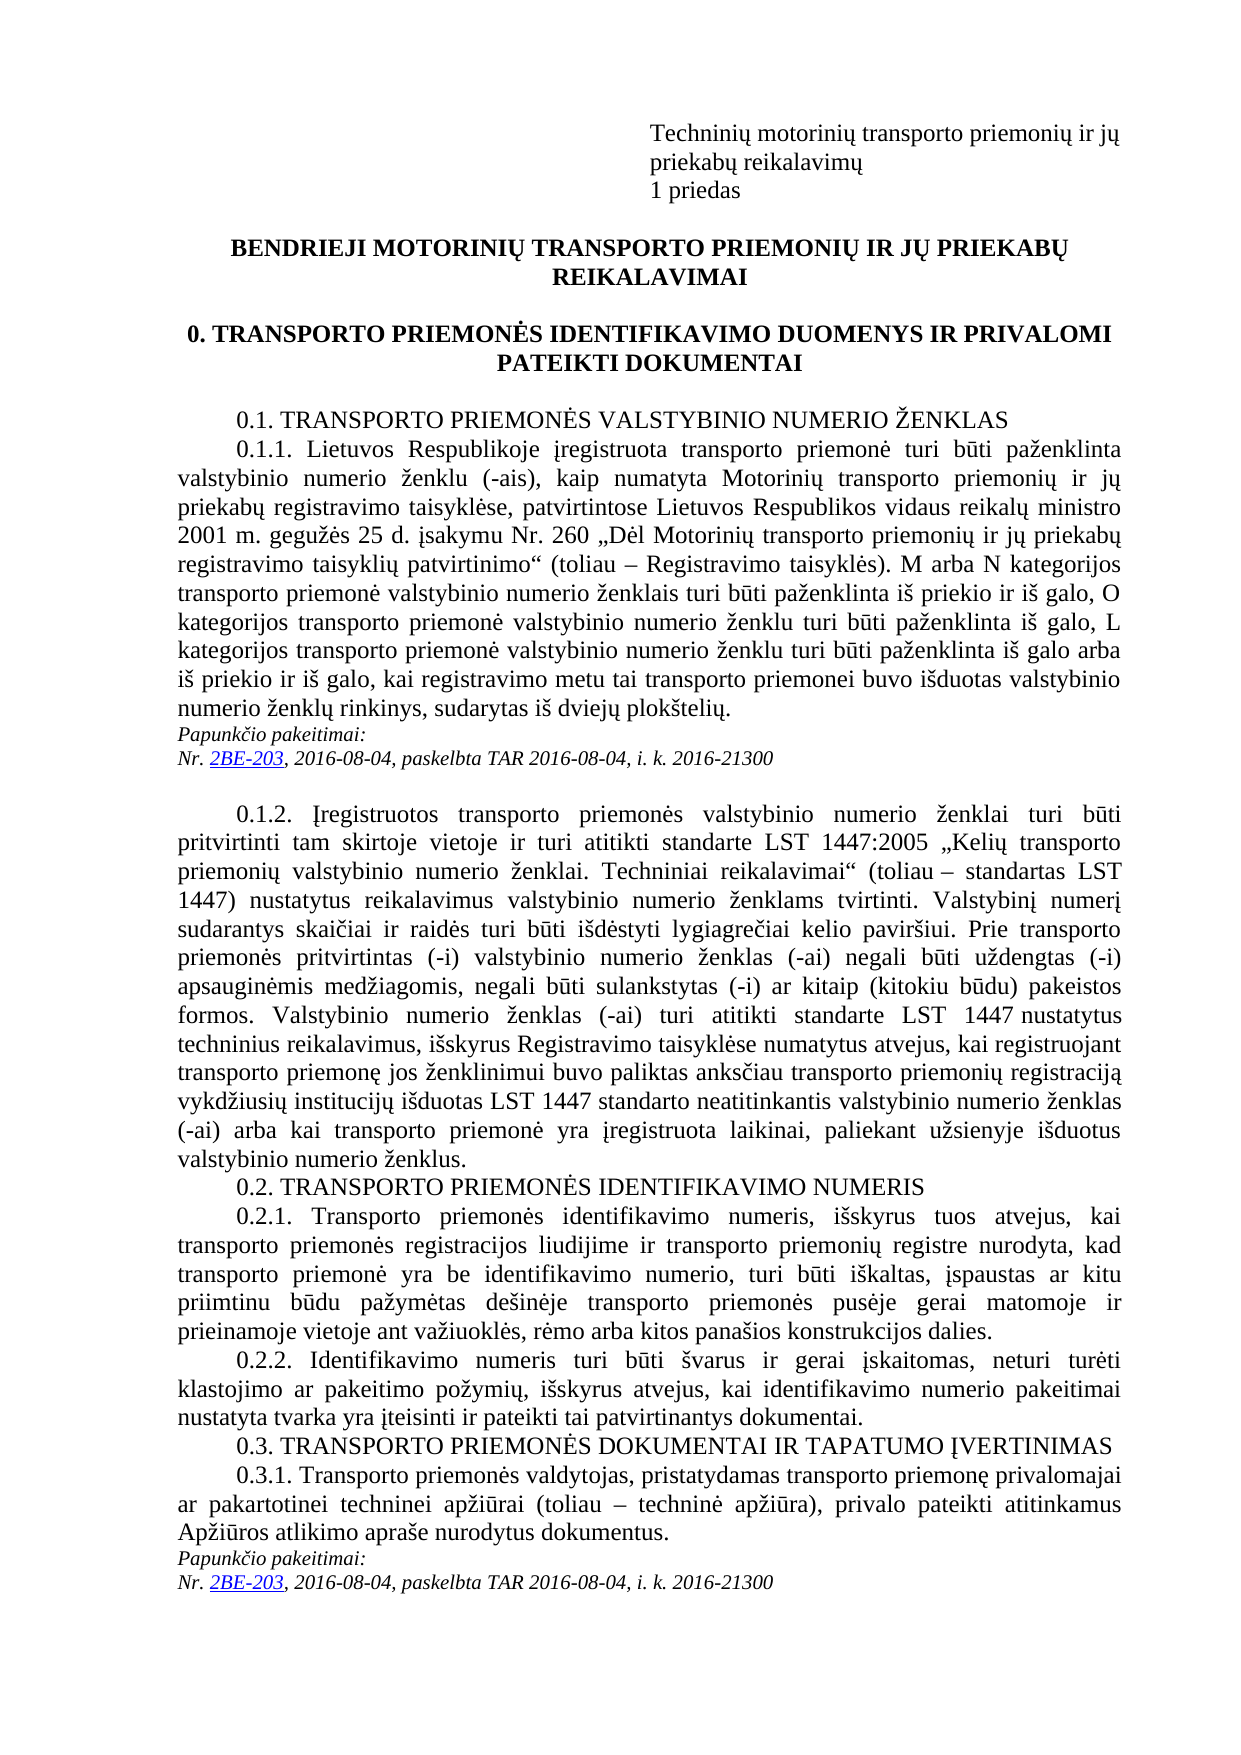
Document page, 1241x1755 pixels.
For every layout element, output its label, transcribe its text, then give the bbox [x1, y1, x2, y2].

text Techninių motorinių transporto priemonių ir jų priekabų reikalavimų [649, 118, 1122, 176]
text 0.2.1. Transporto priemonės identifikavimo numeris, išskyrus tuos atvejus, kai transporto priemonės registracijos liudijime ir transporto priemonių registre nurodyta, kad transporto priemonė yra be identifikavimo numerio, turi būti iškaltas, įspaustas ar kitu priimtinu būdu pažymėtas dešinėje transporto priemonės pusėje gerai matomoje ir prieinamoje vietoje ant važiuoklės, rėmo arba kitos panašios konstrukcijos dalies. [177, 1201, 1122, 1345]
text 0.3. TRANSPORTO PRIEMONĖS DOKUMENTAI ir tapatumo įvertinimas [177, 1431, 1122, 1460]
text 0.2. TRANSPORTO PRIEMONĖS identifikavimo numeris [177, 1172, 1122, 1201]
text 0.3.1. Transporto priemonės valdytojas, pristatydamas transporto priemonę privalomajai ar pakartotinei techninei apžiūrai (toliau – techninė apžiūra), privalo pateikti atitinkamus Apžiūros atlikimo apraše nurodytus dokumentus. [177, 1460, 1122, 1546]
text Papunkčio pakeitimai: [177, 722, 1122, 746]
text Bendrieji motorinIŲ transporto priemonIŲ ir JŲ priekabŲ reikalavimai [177, 233, 1122, 291]
text 1 priedas [649, 176, 1122, 204]
text 0. TRANSPORTO PRIEMONĖS IDENTIFIKAVIMO DUOMENYS IR PRIVALOMI PATEIKTI DOKUMENTAI [177, 319, 1122, 377]
text 0.1.2. Įregistruotos transporto priemonės valstybinio numerio ženklai turi būti pritvirtinti tam skirtoje vietoje ir turi atitikti standarte LST 1447:2005 „Kelių transporto priemonių valstybinio numerio ženklai. Techniniai reikalavimai“ (toliau – standartas LST 1447) nustatytus reikalavimus valstybinio numerio ženklams tvirtinti. Valstybinį numerį sudarantys skaičiai ir raidės turi būti išdėstyti lygiagrečiai kelio paviršiui. Prie transporto priemonės pritvirtintas (-i) valstybinio numerio ženklas (-ai) negali būti uždengtas (-i) apsauginėmis medžiagomis, negali būti sulankstytas (-i) ar kitaip (kitokiu būdu) pakeistos formos. Valstybinio numerio ženklas (-ai) turi atitikti standarte LST 1447 nustatytus techninius reikalavimus, išskyrus Registravimo taisyklėse numatytus atvejus, kai registruojant transporto priemonę jos ženklinimui buvo paliktas anksčiau transporto priemonių registraciją vykdžiusių institucijų išduotas LST 1447 standarto neatitinkantis valstybinio numerio ženklas (-ai) arba kai transporto priemonė yra įregistruota laikinai, paliekant užsienyje išduotus valstybinio numerio ženklus. [177, 799, 1122, 1172]
text 0.2.2. Identifikavimo numeris turi būti švarus ir gerai įskaitomas, neturi turėti klastojimo ar pakeitimo požymių, išskyrus atvejus, kai identifikavimo numerio pakeitimai nustatyta tvarka yra įteisinti ir pateikti tai patvirtinantys dokumentai. [177, 1345, 1122, 1431]
text Nr. 2BE-203, 2016-08-04, paskelbta TAR 2016-08-04, i. k. 2016-21300 [177, 746, 1122, 770]
text 0.1.1. Lietuvos Respublikoje įregistruota transporto priemonė turi būti paženklinta valstybinio numerio ženklu (-ais), kaip numatyta Motorinių transporto priemonių ir jų priekabų registravimo taisyklėse, patvirtintose Lietuvos Respublikos vidaus reikalų ministro 2001 m. gegužės 25 d. įsakymu Nr. 260 „Dėl Motorinių transporto priemonių ir jų priekabų registravimo taisyklių patvirtinimo“ (toliau – Registravimo taisyklės). M arba N kategorijos transporto priemonė valstybinio numerio ženklais turi būti paženklinta iš priekio ir iš galo, O kategorijos transporto priemonė valstybinio numerio ženklu turi būti paženklinta iš galo, L kategorijos transporto priemonė valstybinio numerio ženklu turi būti paženklinta iš galo arba iš priekio ir iš galo, kai registravimo metu tai transporto priemonei buvo išduotas valstybinio numerio ženklų rinkinys, sudarytas iš dviejų plokštelių. [177, 434, 1122, 722]
text Papunkčio pakeitimai: [177, 1546, 1122, 1570]
text Nr. 2BE-203, 2016-08-04, paskelbta TAR 2016-08-04, i. k. 2016-21300 [177, 1570, 1122, 1594]
text 0.1. Transporto priemonės valstybinio numerio ženklas [177, 406, 1122, 434]
